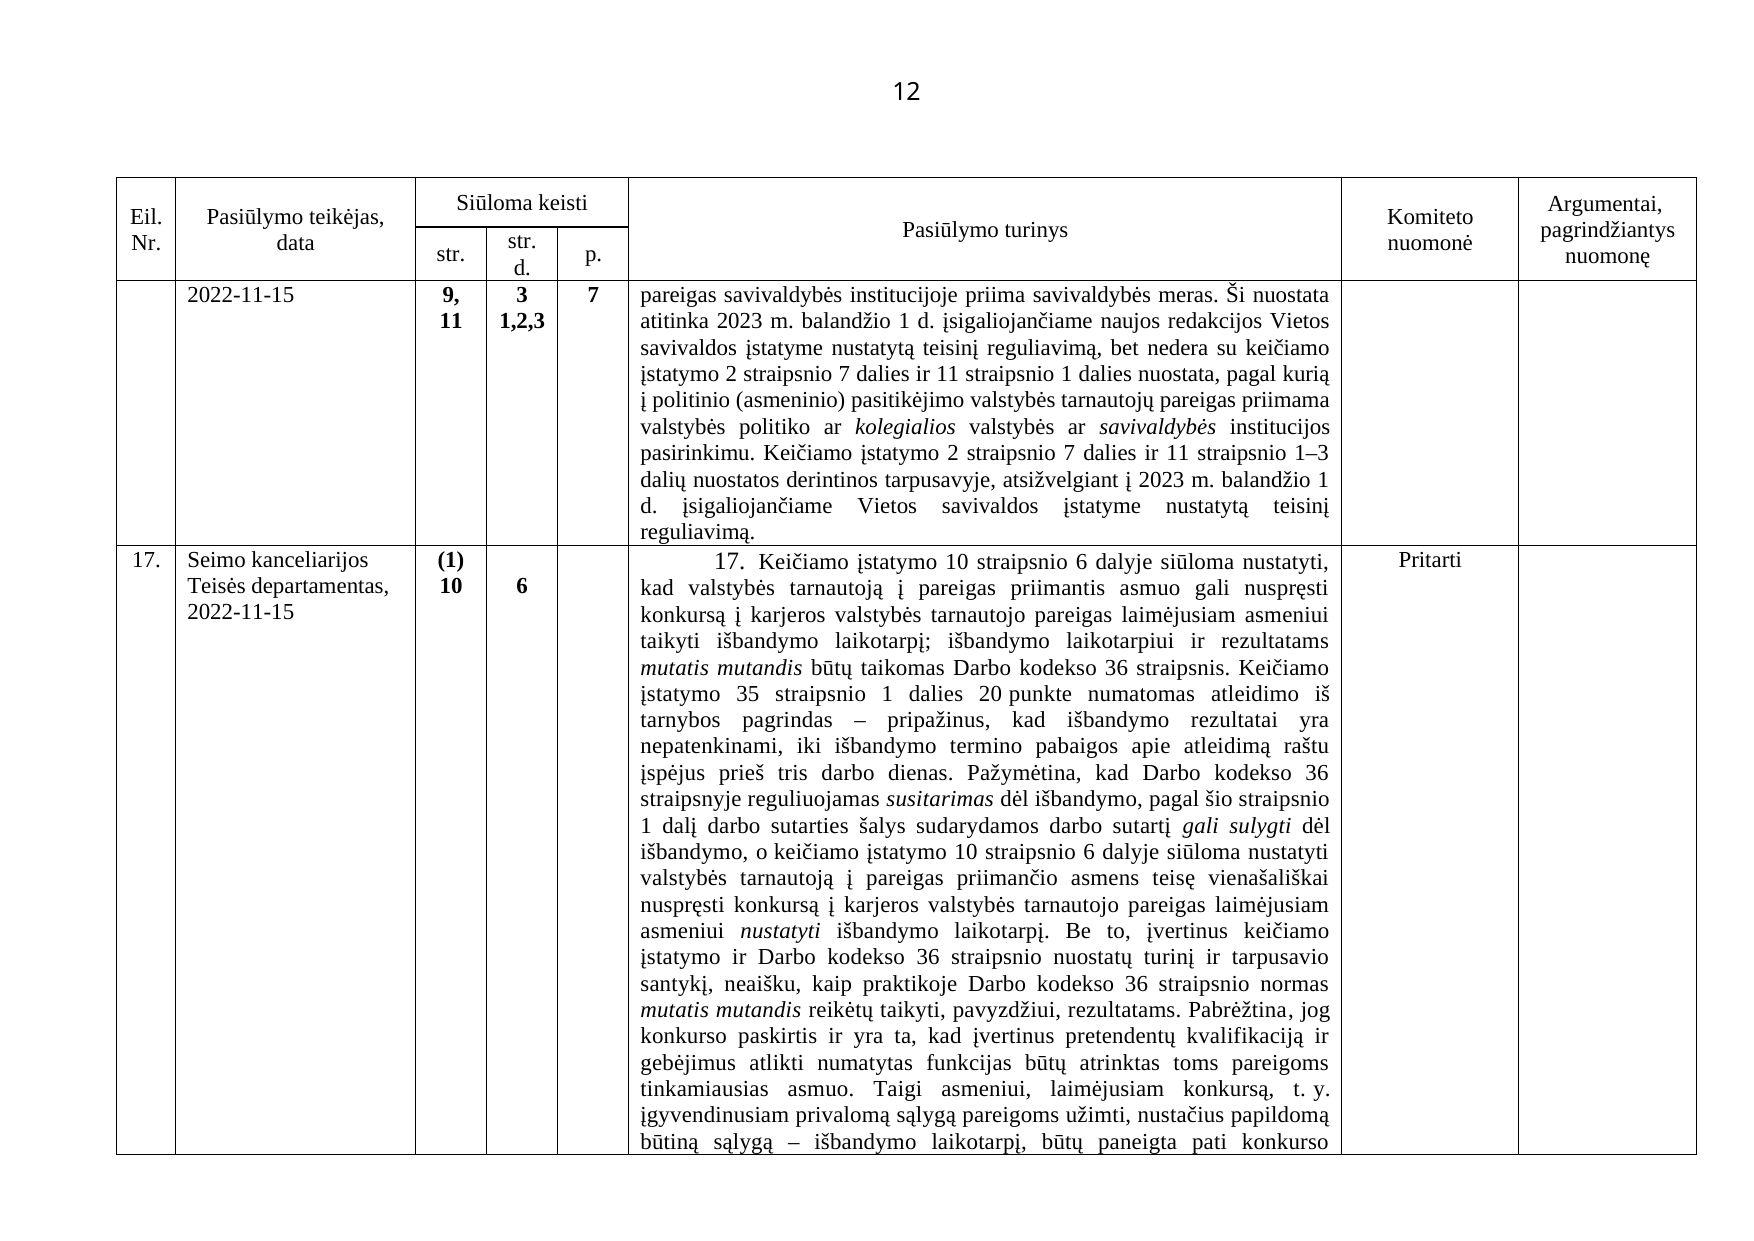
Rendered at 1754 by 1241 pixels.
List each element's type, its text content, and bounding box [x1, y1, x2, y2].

table_cell 2022-11-15 [176, 281, 415, 545]
table_cell Pritarti [1342, 546, 1518, 1154]
table_cell [1519, 546, 1696, 1154]
table_header Argumentai, pagrindžiantys nuomonę [1519, 178, 1696, 280]
table_cell 17. [117, 546, 175, 1154]
table_cell 3 1,2,3 [487, 281, 557, 545]
table_cell [117, 281, 175, 545]
table_cell Seimo kanceliarijos Teisės departamentas, 2022-11-15 [176, 546, 415, 1154]
table_header Eil. Nr. [117, 178, 175, 280]
table_cell pareigas savivaldybės institucijoje priima savivaldybės meras. Ši nuostata atitinka 2023 m. balandžio 1 d. įsigaliojančiame naujos redakcijos Vietos savivaldos įstatyme nustatytą teisinį reguliavimą, bet nedera su keičiamo įstatymo 2 straipsnio 7 dalies ir 11 straipsnio 1 dalies nuostata, pagal kurią į politinio (asmeninio) pasitikėjimo valstybės tarnautojų pareigas priimama valstybės politiko ar kolegialios valstybės ar savivaldybės institucijos pasirinkimu. Keičiamo įstatymo 2 straipsnio 7 dalies ir 11 straipsnio 1–3 dalių nuostatos derintinos tarpusavyje, atsižvelgiant į 2023 m. balandžio 1 d. įsigaliojančiame Vietos savivaldos įstatyme nustatytą teisinį reguliavimą. [629, 281, 1341, 545]
table_header Siūloma keisti [416, 178, 628, 226]
table_cell [1519, 281, 1696, 545]
table_cell Keičiamo įstatymo 10 straipsnio 6 dalyje siūloma nustatyti, kad valstybės tarnautoją į pareigas priimantis asmuo gali nuspręsti konkursą į karjeros valstybės tarnautojo pareigas laimėjusiam asmeniui taikyti išbandymo laikotarpį; išbandymo laikotarpiui ir rezultatams mutatis mutandis būtų taikomas Darbo kodekso 36 straipsnis. Keičiamo įstatymo 35 straipsnio 1 dalies 20 punkte numatomas atleidimo iš tarnybos pagrindas – pripažinus, kad išbandymo rezultatai yra nepatenkinami, iki išbandymo termino pabaigos apie atleidimą raštu įspėjus prieš tris darbo dienas. Pažymėtina, kad Darbo kodekso 36 straipsnyje reguliuojamas susitarimas dėl išbandymo, pagal šio straipsnio 1 dalį darbo sutarties šalys sudarydamos darbo sutartį gali sulygti dėl išbandymo, o keičiamo įstatymo 10 straipsnio 6 dalyje siūloma nustatyti valstybės tarnautoją į pareigas priimančio asmens teisę vienašališkai nuspręsti konkursą į karjeros valstybės tarnautojo pareigas laimėjusiam asmeniui nustatyti išbandymo laikotarpį. Be to, įvertinus keičiamo įstatymo ir Darbo kodekso 36 straipsnio nuostatų turinį ir tarpusavio santykį, neaišku, kaip praktikoje Darbo kodekso 36 straipsnio normas mutatis mutandis reikėtų taikyti, pavyzdžiui, rezultatams. Pabrėžtina, jog konkurso paskirtis ir yra ta, kad įvertinus pretendentų kvalifikaciją ir gebėjimus atlikti numatytas funkcijas būtų atrinktas toms pareigoms tinkamiausias asmuo. Taigi asmeniui, laimėjusiam konkursą, t. y. įgyvendinusiam privalomą sąlygą pareigoms užimti, nustačius papildomą būtiną sąlygą – išbandymo laikotarpį, būtų paneigta pati konkurso [629, 546, 1341, 1154]
table_cell [1342, 281, 1518, 545]
table_header Pasiūlymo turinys [629, 178, 1341, 280]
table_cell str. d. [487, 228, 557, 280]
table_cell p. [558, 228, 628, 280]
table_cell 9, 11 [416, 281, 486, 545]
table_header Komiteto nuomonė [1342, 178, 1518, 280]
table_cell str. [416, 228, 486, 280]
table_cell 6 [487, 546, 557, 1154]
table_cell (1) 10 [416, 546, 486, 1154]
table_cell [558, 546, 628, 1154]
table_header Pasiūlymo teikėjas, data [176, 178, 415, 280]
table_cell 7 [558, 281, 628, 545]
